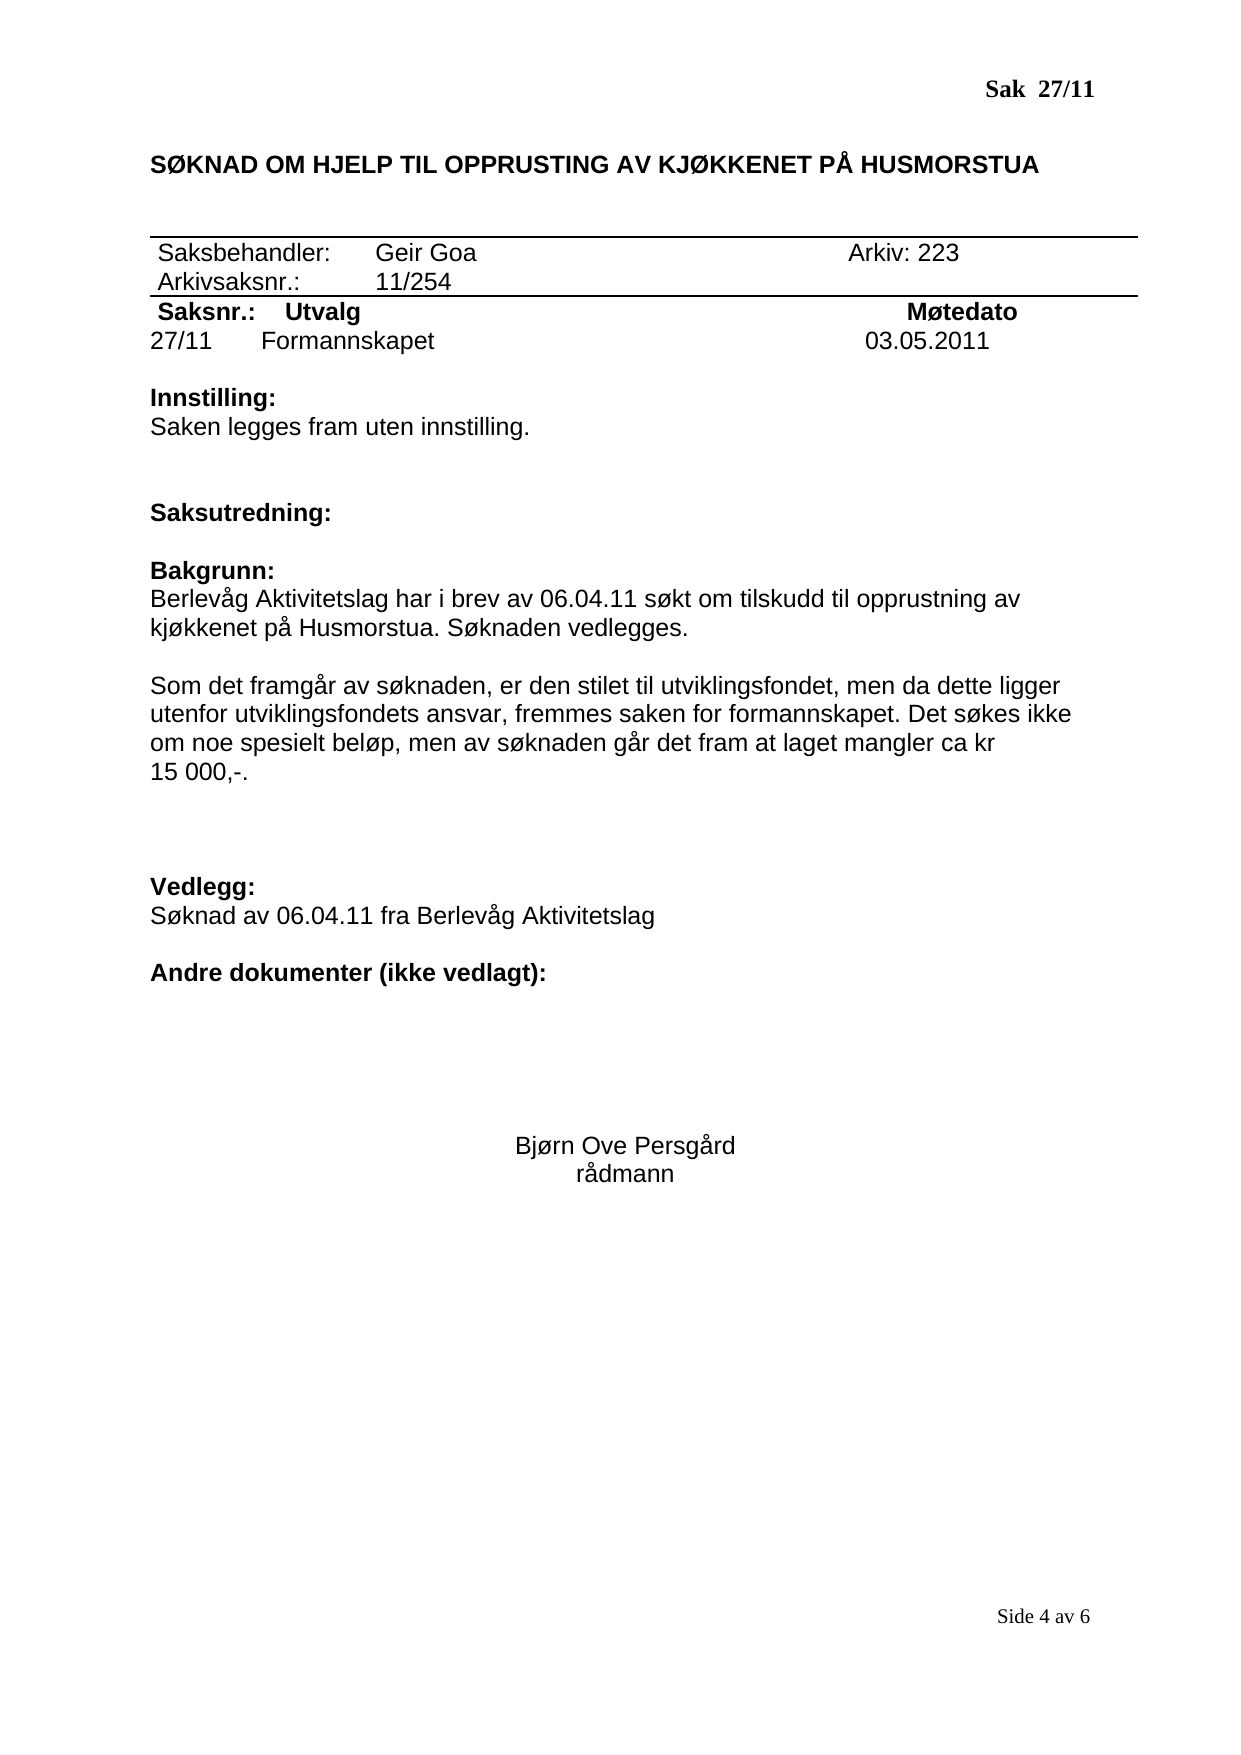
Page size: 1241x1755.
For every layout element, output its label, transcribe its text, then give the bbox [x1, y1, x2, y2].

text Bjørn Ove Persgård [150, 1131, 1100, 1159]
table_cell [841, 267, 1138, 295]
text Innstilling: [150, 383, 1100, 412]
table_cell Møtedato [899, 295, 1148, 326]
table_cell Arkivsaksnr.: [150, 267, 368, 295]
table_header Saksbehandler: [150, 238, 368, 267]
text Som det framgår av søknaden, er den stilet til utviklingsfondet, men da dette ligger utenfor utviklingsfondets ansvar, fremmes saken for formannskapet. Det søkes ikke om noe spesielt beløp, men av søknaden går det fram at laget mangler ca kr 15 000,-. [150, 671, 1100, 786]
table_header [1138, 236, 1148, 267]
text Søknad av 06.04.11 fra Berlevåg Aktivitetslag [150, 901, 1100, 929]
text Bakgrunn: [150, 556, 1100, 584]
text SØKNAD OM HJELP TIL OPPRUSTING AV KJØKKENET PÅ HUSMORSTUA [150, 150, 1100, 179]
table_header Arkiv: 223 [841, 238, 1138, 267]
text rådmann [150, 1159, 1100, 1188]
text Berlevåg Aktivitetslag har i brev av 06.04.11 søkt om tilskudd til opprustning av kjøkkenet på Husmorstua. Søknaden vedlegges. [150, 584, 1100, 642]
table_cell [1138, 267, 1148, 295]
text Vedlegg: [150, 872, 1100, 901]
table_cell [610, 267, 841, 295]
text Saken legges fram uten innstilling. [150, 412, 1100, 441]
table_cell Utvalg [278, 297, 899, 326]
table_cell Saksnr.: [150, 297, 277, 326]
table_cell 11/254 [368, 267, 609, 295]
text Andre dokumenter (ikke vedlagt): [150, 958, 1100, 987]
text 27/11 Formannskapet 03.05.2011 [150, 326, 1100, 354]
table_header Geir Goa [368, 238, 841, 267]
text Saksutredning: [150, 498, 1100, 527]
